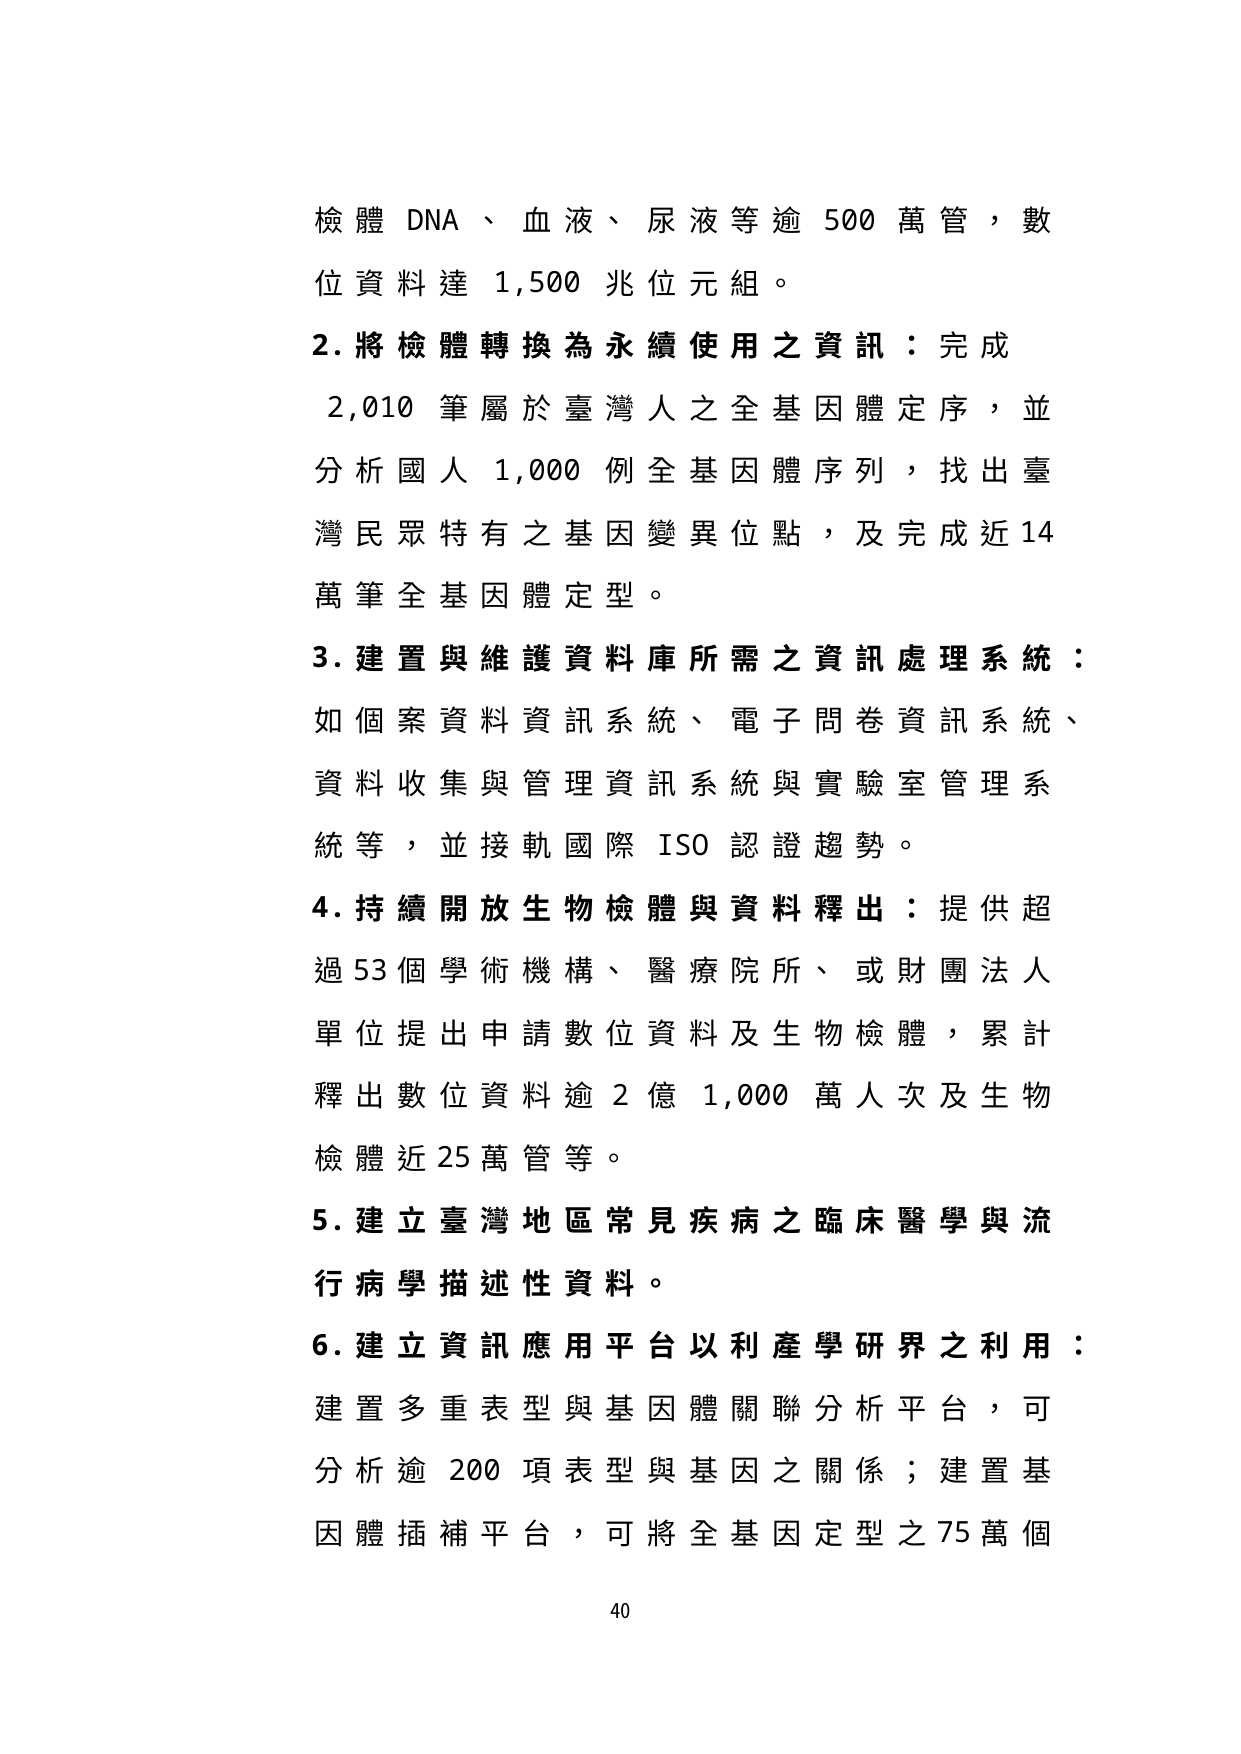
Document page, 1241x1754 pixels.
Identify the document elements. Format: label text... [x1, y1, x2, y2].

text 2.將檢體轉換為永續使用之資訊：完成2,010筆屬於臺灣人之全基因體定序，並分析國人1,000例全基因體序列，找出臺灣民眾特有之基因變異位點，及完成近14萬筆全基因體定型。 [271, 302, 1058, 615]
text 3.建置與維護資料庫所需之資訊處理系統：如個案資料資訊系統、電子問卷資訊系統、資料收集與管理資訊系統與實驗室管理系統等，並接軌國際ISO認證趨勢。 [271, 615, 1058, 865]
text 1.建立標準化流程完成社區一般民眾收案：臺灣人體生物資料庫在全國46個駐站收案(含與健檢中心合作)，建立「多中心、單一標準」之長期追蹤模式，已收存生物檢體DNA、血液、尿液等逾500萬管，數位資料達1,500兆位元組。 [271, 177, 1058, 302]
text 4.持續開放生物檢體與資料釋出：提供超過53個學術機構、醫療院所、或財團法人單位提出申請數位資料及生物檢體，累計釋出數位資料逾2億1,000萬人次及生物檢體近25萬管等。 [271, 865, 1058, 1177]
text 6.建立資訊應用平台以利產學研界之利用：建置多重表型與基因體關聯分析平台，可分析逾200項表型與基因之關係；建置基因體插補平台，可將全基因定型之75萬個資料位點，擴增至近1,000萬個資料位點，以補強基因定型晶片所缺失之基因資訊。 [271, 1302, 1058, 1552]
text 5.建立臺灣地區常見疾病之臨床醫學與流行病學描述性資料。 [271, 1177, 1058, 1302]
